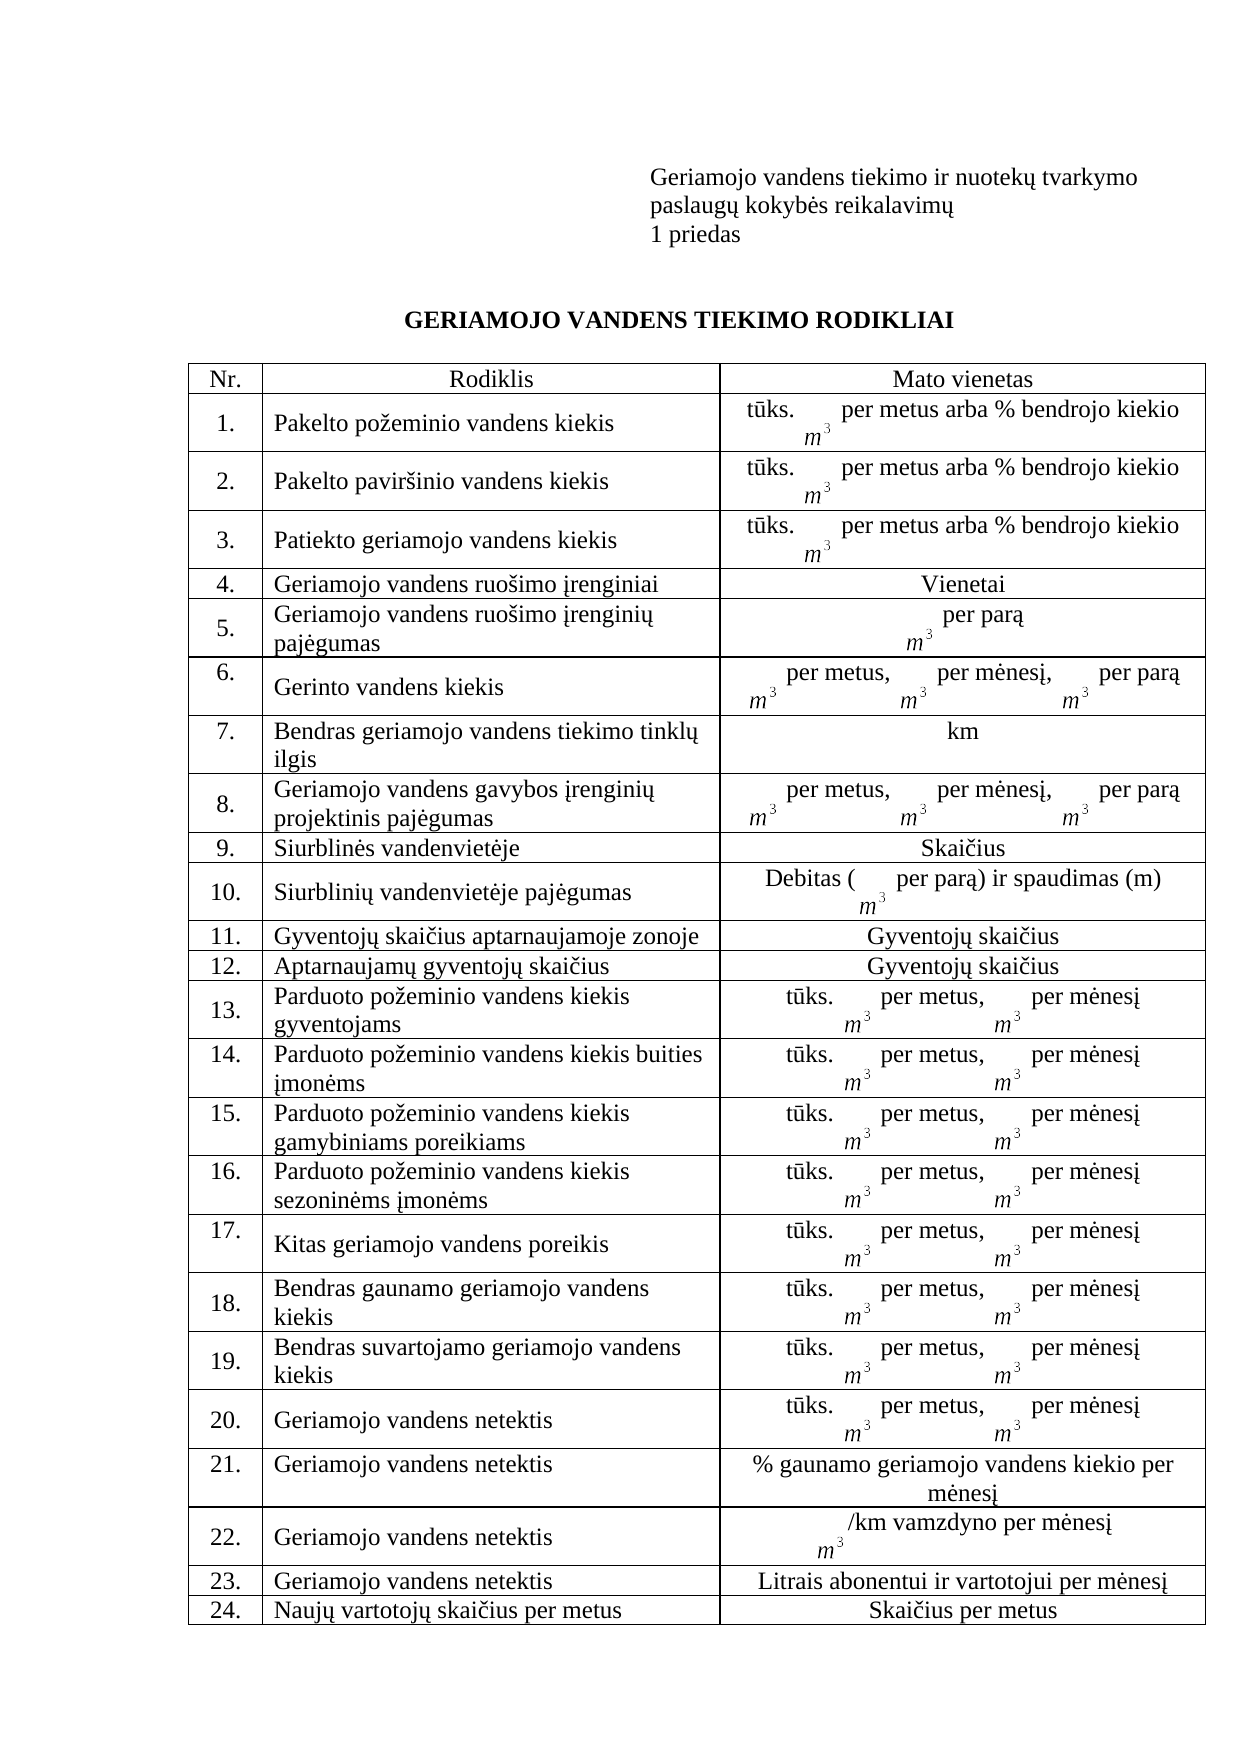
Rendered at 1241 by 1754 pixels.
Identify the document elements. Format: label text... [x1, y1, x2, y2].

table_cell 12. [189, 951, 262, 980]
table_cell /km vamzdyno per mėnesį [721, 1508, 1205, 1565]
table_cell tūks. per metus, per mėnesį [721, 1390, 1205, 1448]
table_cell Patiekto geriamojo vandens kiekis [263, 511, 719, 568]
table_cell 22. [189, 1508, 262, 1565]
table_cell % gaunamo geriamojo vandens kiekio per mėnesį [721, 1449, 1205, 1506]
table_cell Bendras gaunamo geriamojo vandens kiekis [263, 1273, 719, 1331]
table_cell Parduoto požeminio vandens kiekis gyventojams [263, 981, 719, 1038]
text GERIAMOJO VANDENS TIEKIMO RODIKLIAI [177, 305, 1181, 334]
table_cell 3. [189, 511, 262, 568]
text Geriamojo vandens tiekimo ir nuotekų tvarkymo [177, 162, 1181, 190]
table_cell Geriamojo vandens ruošimo įrenginiai [263, 569, 719, 598]
table_header Mato vienetas [721, 364, 1205, 393]
table_cell Parduoto požeminio vandens kiekis buities įmonėms [263, 1039, 719, 1097]
table_cell 17. [189, 1215, 262, 1272]
table_cell tūks. per metus, per mėnesį [721, 1039, 1205, 1097]
table_cell tūks. per metus, per mėnesį [721, 1098, 1205, 1155]
table_cell 5. [189, 599, 262, 656]
table_cell tūks. per metus arba % bendrojo kiekio [721, 511, 1205, 568]
table_cell 15. [189, 1098, 262, 1155]
table_cell Siurblinių vandenvietėje pajėgumas [263, 863, 719, 920]
table_header Rodiklis [263, 364, 719, 393]
table_cell 20. [189, 1390, 262, 1448]
table_cell 7. [189, 716, 262, 773]
table_cell tūks. per metus, per mėnesį [721, 1332, 1205, 1389]
table_cell Gerinto vandens kiekis [263, 658, 719, 715]
table_cell Litrais abonentui ir vartotojui per mėnesį [721, 1566, 1205, 1594]
table_cell Debitas ( per parą) ir spaudimas (m) [721, 863, 1205, 920]
table_cell Geriamojo vandens gavybos įrenginių projektinis pajėgumas [263, 774, 719, 832]
table_cell 13. [189, 981, 262, 1038]
table_cell Bendras suvartojamo geriamojo vandens kiekis [263, 1332, 719, 1389]
table_cell per metus, per mėnesį, per parą [721, 774, 1205, 832]
table_cell per metus, per mėnesį, per parą [721, 658, 1205, 715]
table_cell Naujų vartotojų skaičius per metus [263, 1596, 719, 1624]
table_cell tūks. per metus arba % bendrojo kiekio [721, 394, 1205, 451]
table_cell Bendras geriamojo vandens tiekimo tinklų ilgis [263, 716, 719, 773]
table_cell Gyventojų skaičius [721, 951, 1205, 980]
text paslaugų kokybės reikalavimų [177, 190, 1181, 219]
table_cell Skaičius [721, 833, 1205, 862]
table_cell tūks. per metus, per mėnesį [721, 1156, 1205, 1214]
table_cell Geriamojo vandens netektis [263, 1390, 719, 1448]
table_cell 16. [189, 1156, 262, 1214]
table_cell 24. [189, 1596, 262, 1624]
table_cell 1. [189, 394, 262, 451]
table_cell Aptarnaujamų gyventojų skaičius [263, 951, 719, 980]
table_cell per parą [721, 599, 1205, 656]
table_cell tūks. per metus, per mėnesį [721, 981, 1205, 1038]
table_cell Gyventojų skaičius aptarnaujamoje zonoje [263, 921, 719, 950]
table_cell 10. [189, 863, 262, 920]
table_cell Vienetai [721, 569, 1205, 598]
table_cell Pakelto požeminio vandens kiekis [263, 394, 719, 451]
table_cell Geriamojo vandens ruošimo įrenginių pajėgumas [263, 599, 719, 656]
table_header Nr. [189, 364, 262, 393]
table_cell Skaičius per metus [721, 1596, 1205, 1624]
table_cell 4. [189, 569, 262, 598]
table_cell Parduoto požeminio vandens kiekis sezoninėms įmonėms [263, 1156, 719, 1214]
table_cell 11. [189, 921, 262, 950]
table_cell Kitas geriamojo vandens poreikis [263, 1215, 719, 1272]
table_cell 6. [189, 658, 262, 715]
table_cell Siurblinės vandenvietėje [263, 833, 719, 862]
text 1 priedas [177, 219, 1181, 248]
table_cell Geriamojo vandens netektis [263, 1566, 719, 1594]
table_cell 19. [189, 1332, 262, 1389]
table_cell tūks. per metus, per mėnesį [721, 1215, 1205, 1272]
table_cell 23. [189, 1566, 262, 1594]
table_cell Geriamojo vandens netektis [263, 1449, 719, 1506]
table_cell 2. [189, 452, 262, 509]
table_cell 8. [189, 774, 262, 832]
table_cell Gyventojų skaičius [721, 921, 1205, 950]
table_cell 18. [189, 1273, 262, 1331]
table_cell Pakelto paviršinio vandens kiekis [263, 452, 719, 509]
table_cell km [721, 716, 1205, 773]
table_cell 14. [189, 1039, 262, 1097]
table_cell tūks. per metus, per mėnesį [721, 1273, 1205, 1331]
table_cell 21. [189, 1449, 262, 1506]
table_cell Parduoto požeminio vandens kiekis gamybiniams poreikiams [263, 1098, 719, 1155]
table_cell tūks. per metus arba % bendrojo kiekio [721, 452, 1205, 509]
table_cell Geriamojo vandens netektis [263, 1508, 719, 1565]
table_cell 9. [189, 833, 262, 862]
